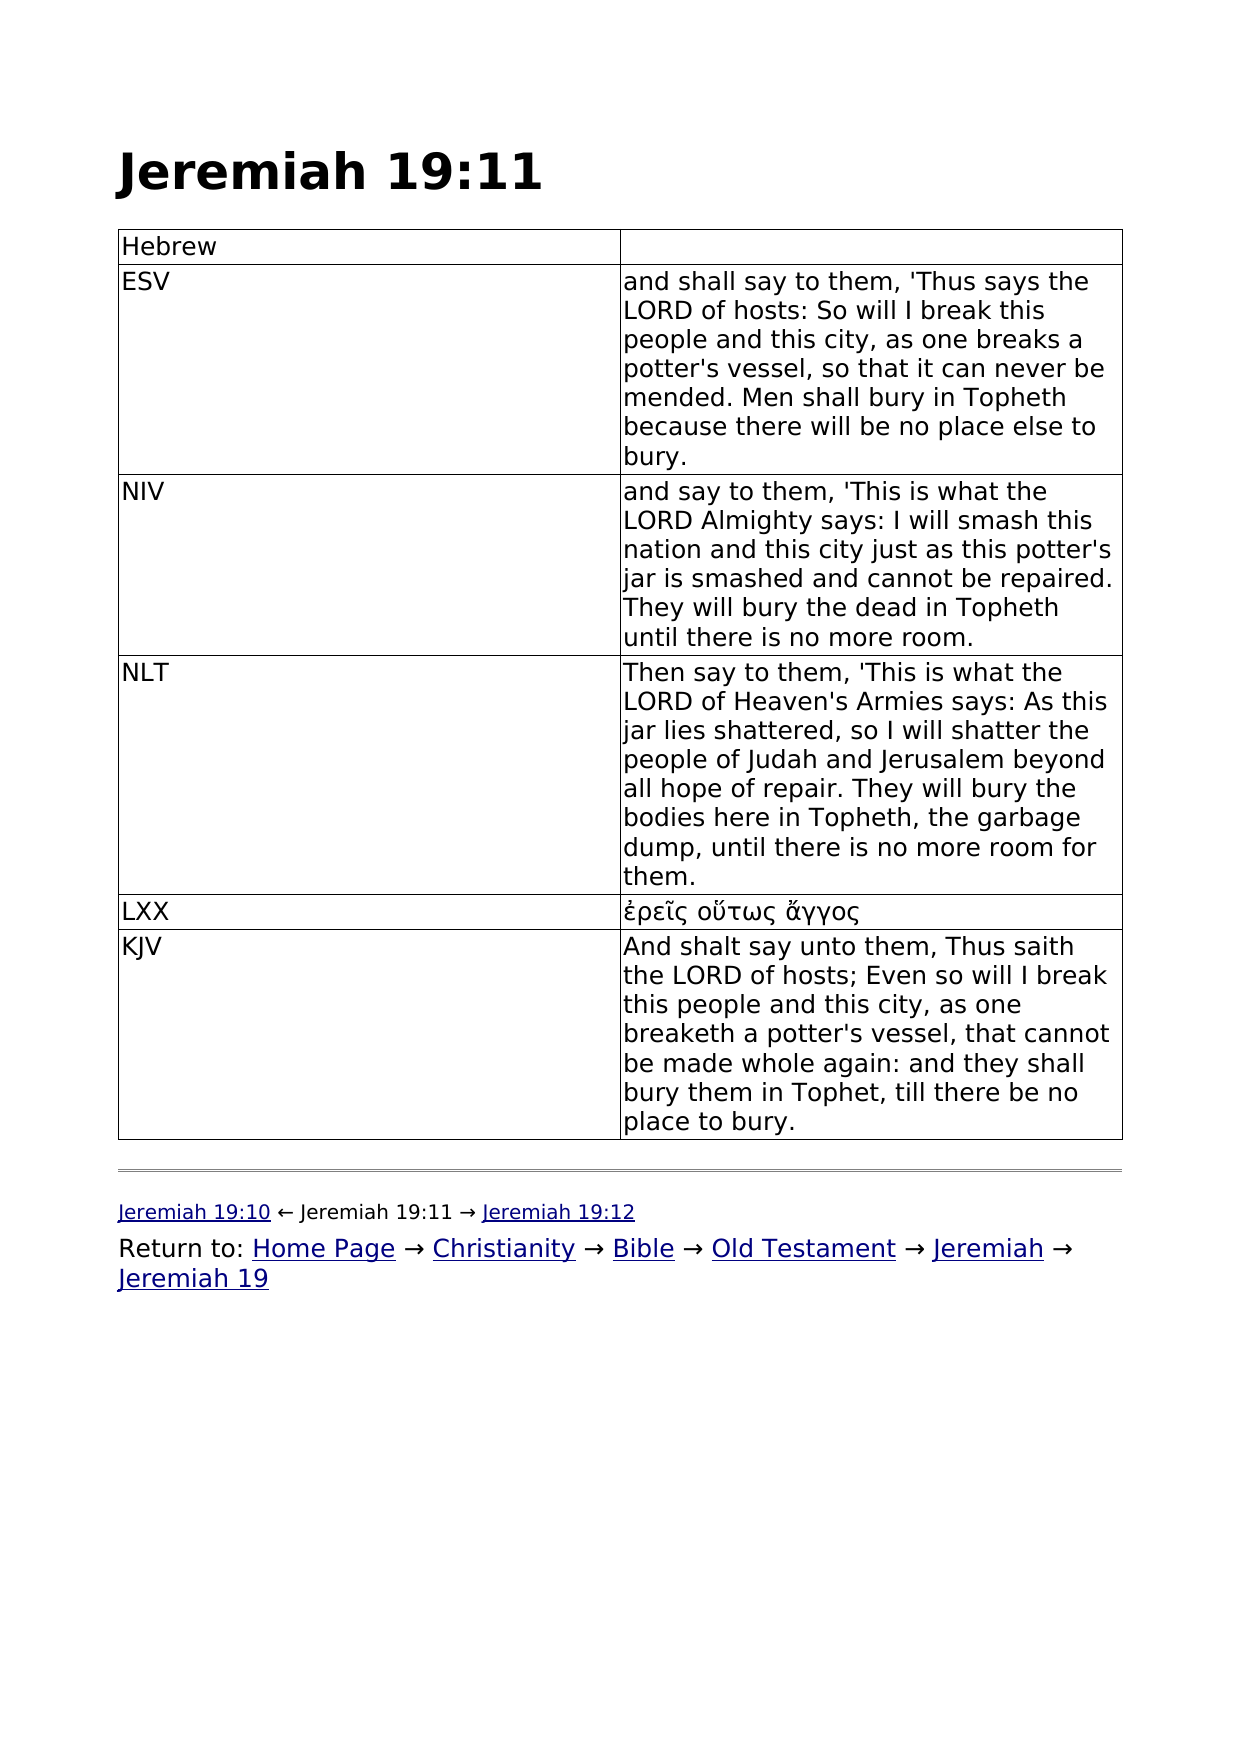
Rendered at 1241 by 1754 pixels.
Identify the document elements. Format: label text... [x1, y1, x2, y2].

table_cell KJV [119, 930, 620, 1139]
table_cell and say to them, 'This is what the LORD Almighty says: I will smash this nation and this city just as this potter's jar is smashed and cannot be repaired. They will bury the dead in Topheth until there is no more room. [621, 475, 1122, 655]
text Jeremiah 19:10 ← Jeremiah 19:11 → Jeremiah 19:12 [118, 1201, 1122, 1234]
table_cell NLT [119, 656, 620, 894]
table_header Hebrew [119, 230, 620, 264]
table_cell NIV [119, 475, 620, 655]
table_cell And shalt say unto them, Thus saith the LORD of hosts; Even so will I break this people and this city, as one breaketh a potter's vessel, that cannot be made whole again: and they shall bury them in Tophet, till there be no place to bury. [621, 930, 1122, 1139]
table_cell LXX [119, 895, 620, 929]
subtitle Jeremiah 19:11 [118, 143, 1122, 201]
table_cell and shall say to them, 'Thus says the LORD of hosts: So will I break this people and this city, as one breaks a potter's vessel, so that it can never be mended. Men shall bury in Topheth because there will be no place else to bury. [621, 265, 1122, 474]
table_header [621, 230, 1122, 264]
table_cell Then say to them, 'This is what the LORD of Heaven's Armies says: As this jar lies shattered, so I will shatter the people of Judah and Jerusalem beyond all hope of repair. They will bury the bodies here in Topheth, the garbage dump, until there is no more room for them. [621, 656, 1122, 894]
text Return to: Home Page → Christianity → Bible → Old Testament → Jeremiah → Jeremiah 19 [118, 1234, 1122, 1293]
table_cell ἐρεῖς οὕτως ἄγγος [621, 895, 1122, 929]
table_cell ESV [119, 265, 620, 474]
